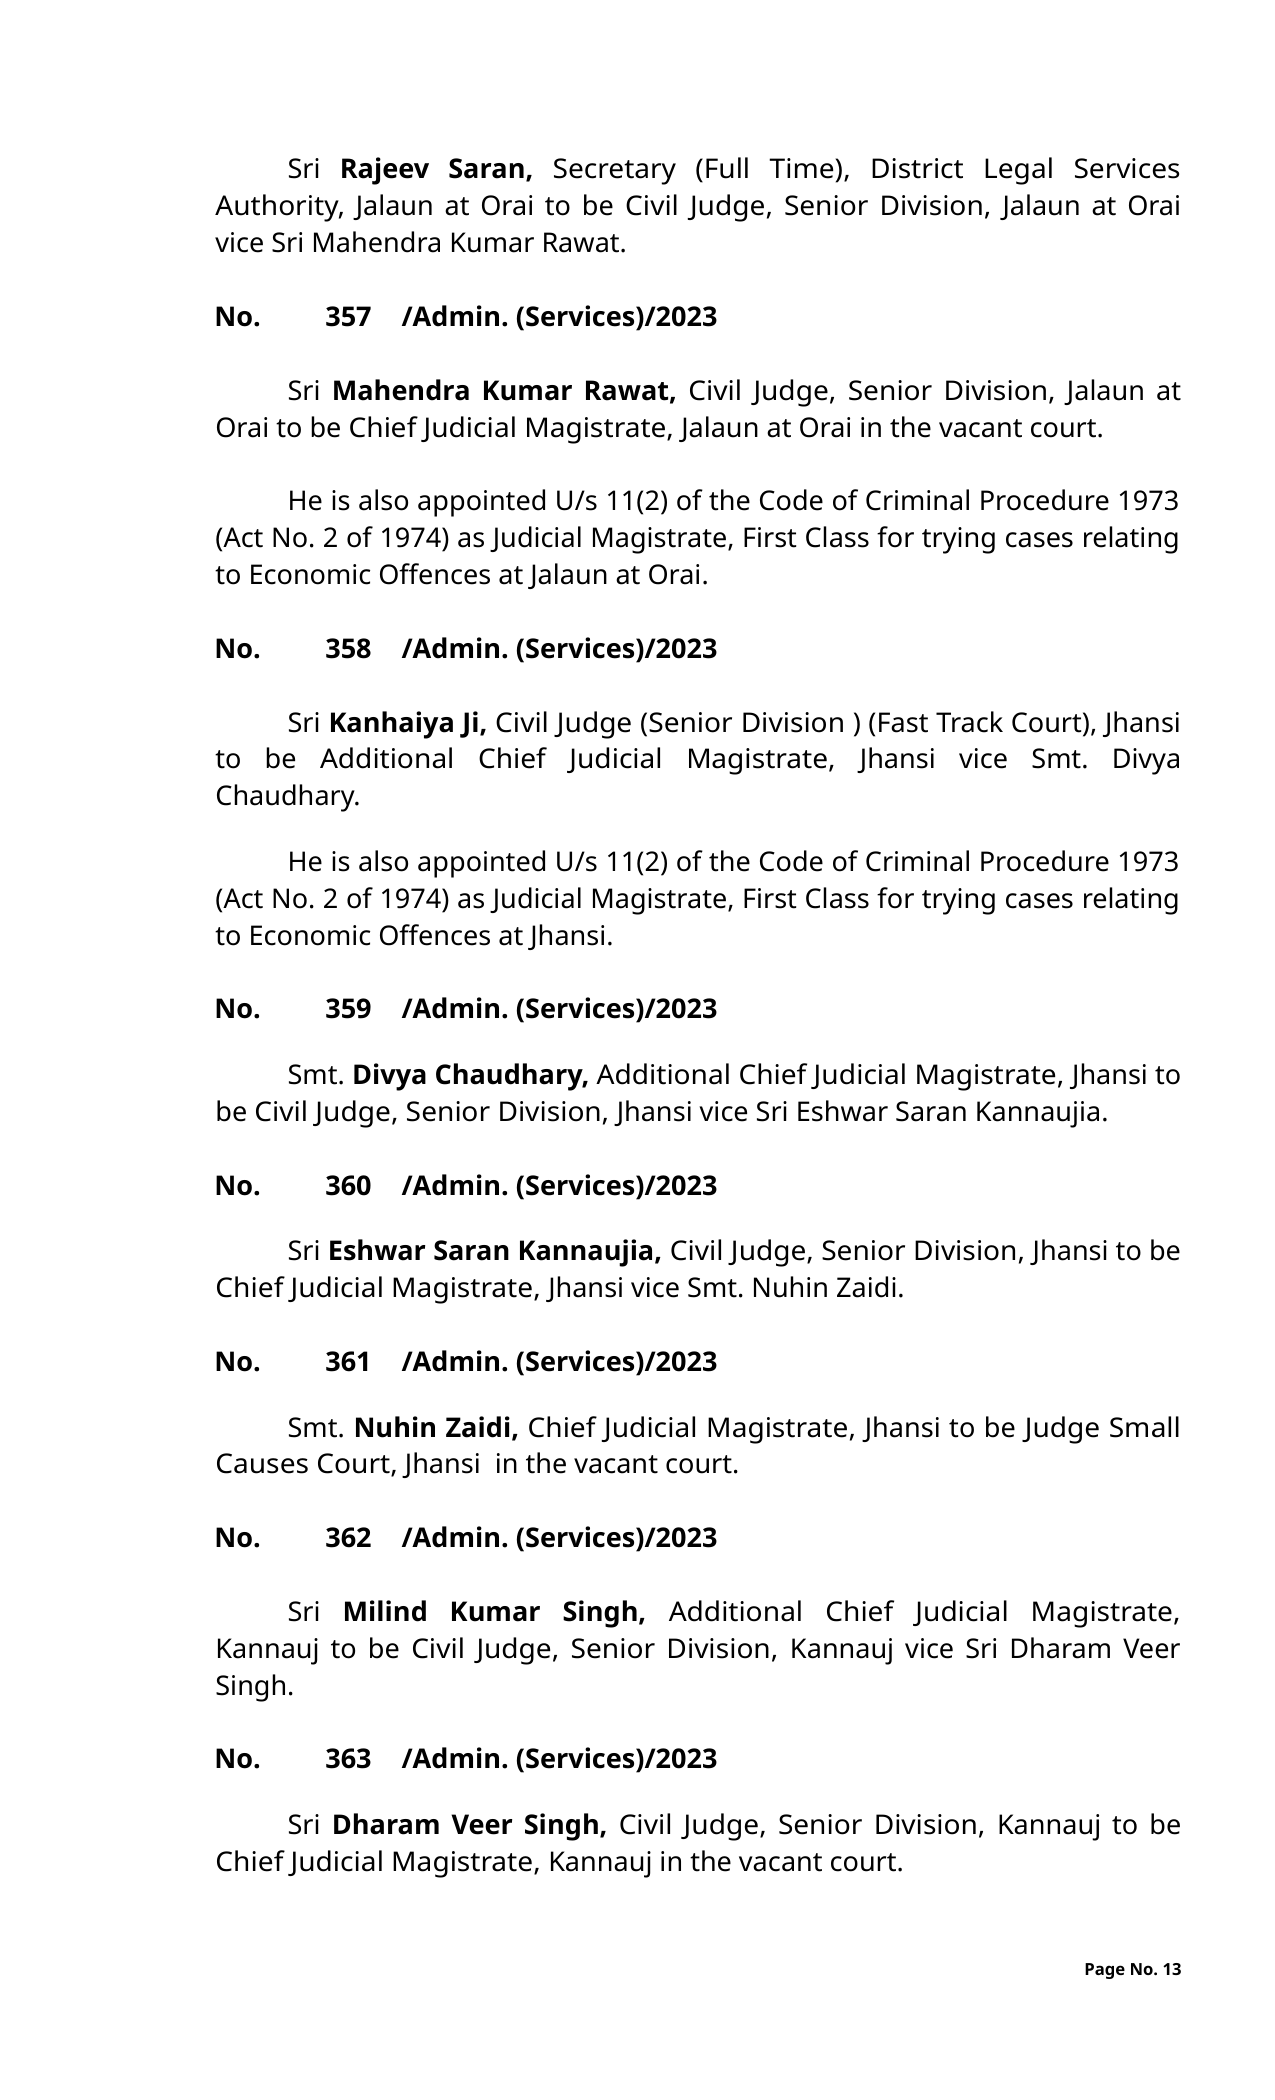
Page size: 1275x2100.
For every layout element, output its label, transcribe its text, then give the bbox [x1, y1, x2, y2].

text Sri Dharam Veer Singh, Civil Judge, Senior Division, Kannauj to be Chief Judicial Magistrate, Kannauj in the vacant court. [215, 1806, 1181, 1879]
table_header /Admin. (Services)/2023 [390, 990, 756, 1027]
text Smt. Divya Chaudhary, Additional Chief Judicial Magistrate, Jhansi to be Civil Judge, Senior Division, Jhansi vice Sri Eshwar Saran Kannaujia. [215, 1056, 1181, 1129]
text He is also appointed U/s 11(2) of the Code of Criminal Procedure 1973 (Act No. 2 of 1974) as Judicial Magistrate, First Class for trying cases relating to Economic Offences at Jhansi. [215, 842, 1181, 953]
table_header /Admin. (Services)/2023 [390, 1343, 756, 1379]
table_header [276, 1740, 390, 1777]
table_header No. [203, 1740, 276, 1777]
table_header [276, 1343, 390, 1379]
text He is also appointed U/s 11(2) of the Code of Criminal Procedure 1973 (Act No. 2 of 1974) as Judicial Magistrate, First Class for trying cases relating to Economic Offences at Jalaun at Orai. [215, 482, 1181, 592]
table_header No. [203, 298, 276, 334]
text Sri Kanhaiya Ji, Civil Judge (Senior Division ) (Fast Track Court), Jhansi to be Additional Chief Judicial Magistrate, Jhansi vice Smt. Divya Chaudhary. [215, 703, 1181, 814]
table_header /Admin. (Services)/2023 [390, 629, 756, 666]
table_header /Admin. (Services)/2023 [390, 1166, 756, 1203]
text Sri Rajeev Saran, Secretary (Full Time), District Legal Services Authority, Jalaun at Orai to be Civil Judge, Senior Division, Jalaun at Orai vice Sri Mahendra Kumar Rawat. [215, 150, 1181, 261]
table_header [276, 298, 390, 334]
table_header No. [203, 990, 276, 1027]
table_header [276, 629, 390, 666]
text Sri Eshwar Saran Kannaujia, Civil Judge, Senior Division, Jhansi to be Chief Judicial Magistrate, Jhansi vice Smt. Nuhin Zaidi. [215, 1232, 1181, 1306]
table_header No. [203, 1519, 276, 1556]
table_header /Admin. (Services)/2023 [390, 1740, 756, 1777]
table_header No. [203, 1166, 276, 1203]
table_header [276, 1519, 390, 1556]
table_header /Admin. (Services)/2023 [390, 1519, 756, 1556]
text Sri Milind Kumar Singh, Additional Chief Judicial Magistrate, Kannauj to be Civil Judge, Senior Division, Kannauj vice Sri Dharam Veer Singh. [215, 1592, 1181, 1703]
table_header [276, 1166, 390, 1203]
table_header [276, 990, 390, 1027]
table_header /Admin. (Services)/2023 [390, 298, 756, 334]
table_header No. [203, 1343, 276, 1379]
text Smt. Nuhin Zaidi, Chief Judicial Magistrate, Jhansi to be Judge Small Causes Court, Jhansi in the vacant court. [215, 1408, 1181, 1482]
table_header No. [203, 629, 276, 666]
text Sri Mahendra Kumar Rawat, Civil Judge, Senior Division, Jalaun at Orai to be Chief Judicial Magistrate, Jalaun at Orai in the vacant court. [215, 371, 1181, 445]
